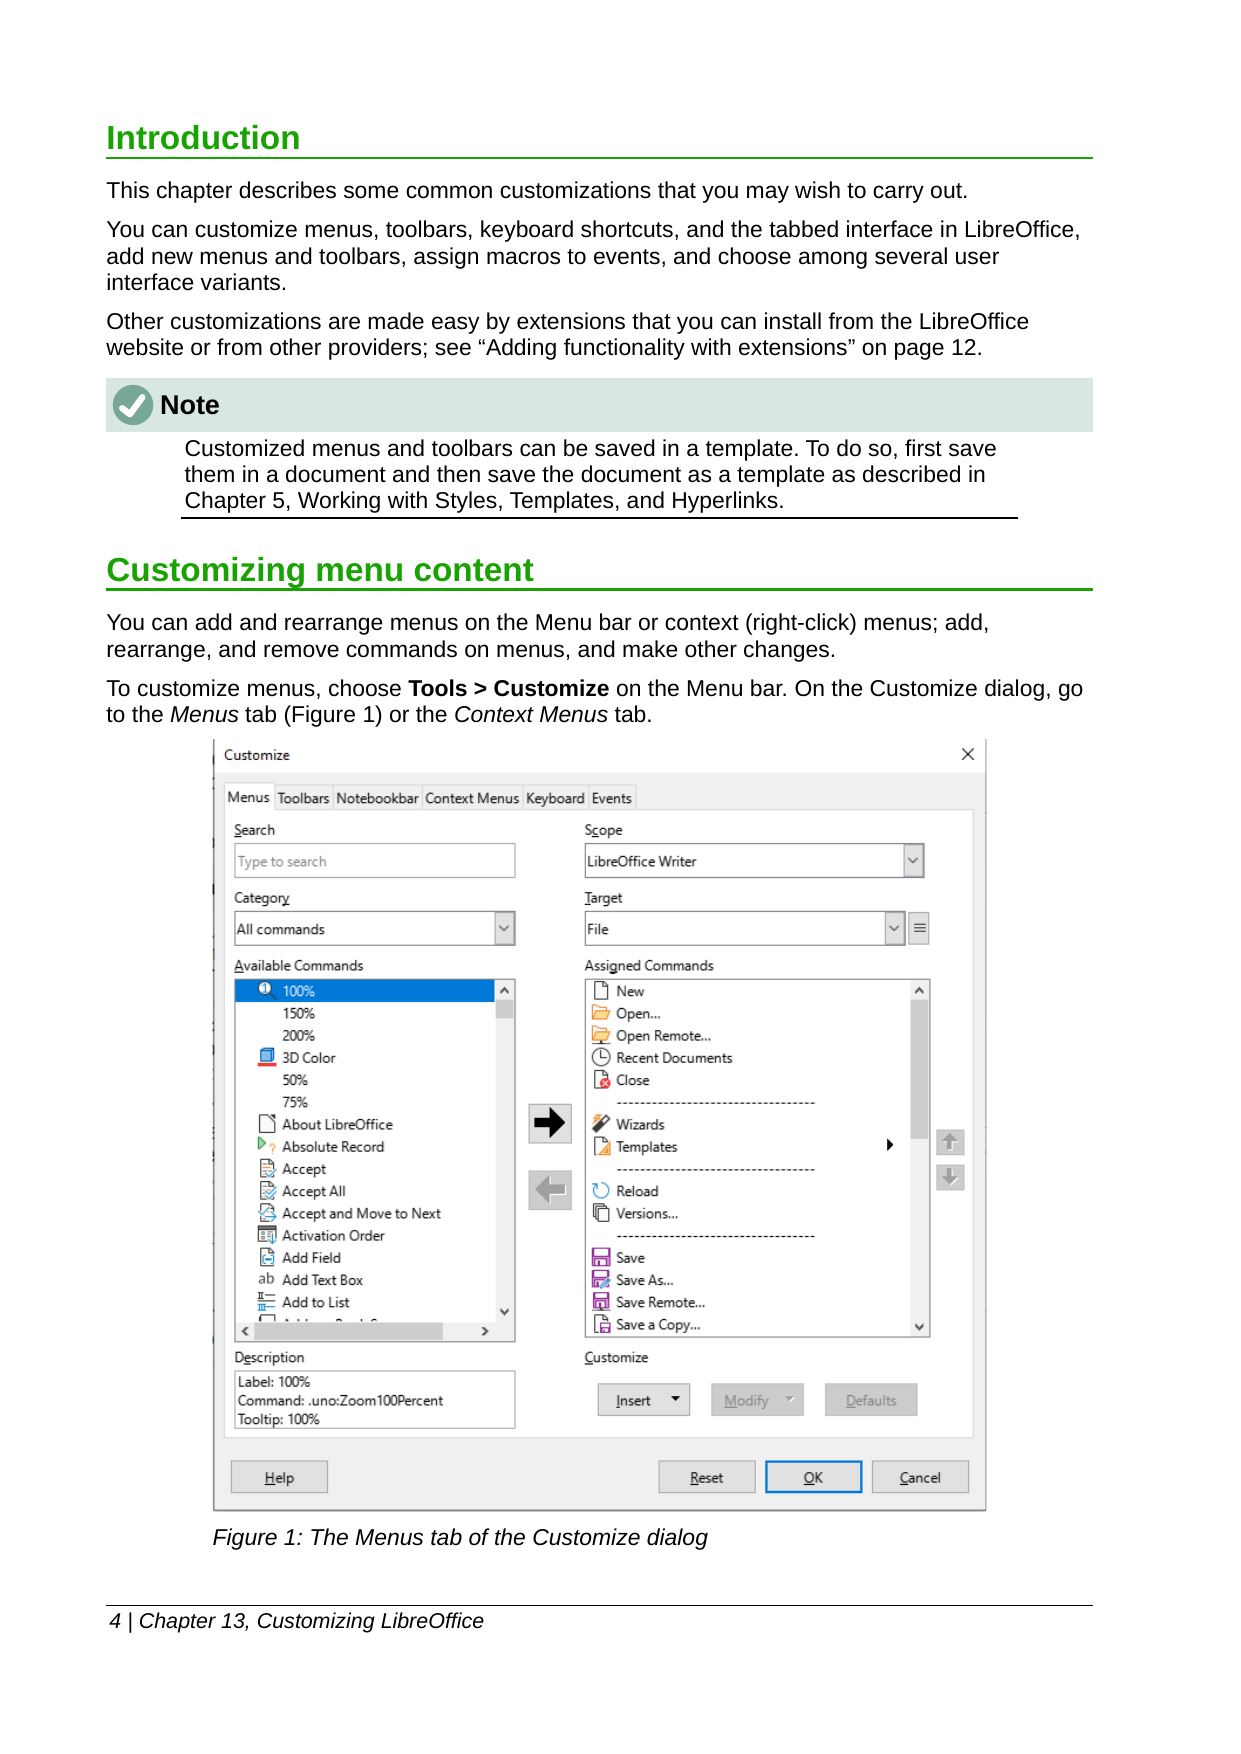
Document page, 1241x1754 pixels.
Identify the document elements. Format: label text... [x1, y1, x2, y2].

text This chapter describes some common customizations that you may wish to carry out. [106, 177, 1093, 204]
list To customize menus, choose Tools > Customize on the Menu bar. On the Customize dialog, go to the Menus tab (Figure 1) or the Context Menus tab. [106, 674, 1093, 727]
text You can customize menus, toolbars, keyboard shortcuts, and the tabbed interface in LibreOffice, add new menus and toolbars, assign macros to events, and choose among several user interface variants. [106, 216, 1093, 295]
picture [212, 739, 987, 1512]
text You can add and rearrange menus on the Menu bar or context (right-click) menus; add, rearrange, and remove commands on menus, and make other changes. [106, 609, 1093, 662]
subtitle Note [106, 378, 1093, 432]
text Other customizations are made easy by extensions that you can install from the LibreOffice website or from other providers; see “Adding functionality with extensions” on page 12. [106, 308, 1093, 361]
subtitle Customizing menu content [106, 550, 1093, 588]
subtitle Introduction [106, 118, 1093, 157]
text Customized menus and toolbars can be saved in a template. To do so, first save them in a document and then save the document as a template as described in Chapter 5, Working with Styles, Templates, and Hyperlinks. [181, 432, 1018, 517]
text Figure 1: The Menus tab of the Customize dialog [212, 1524, 986, 1550]
